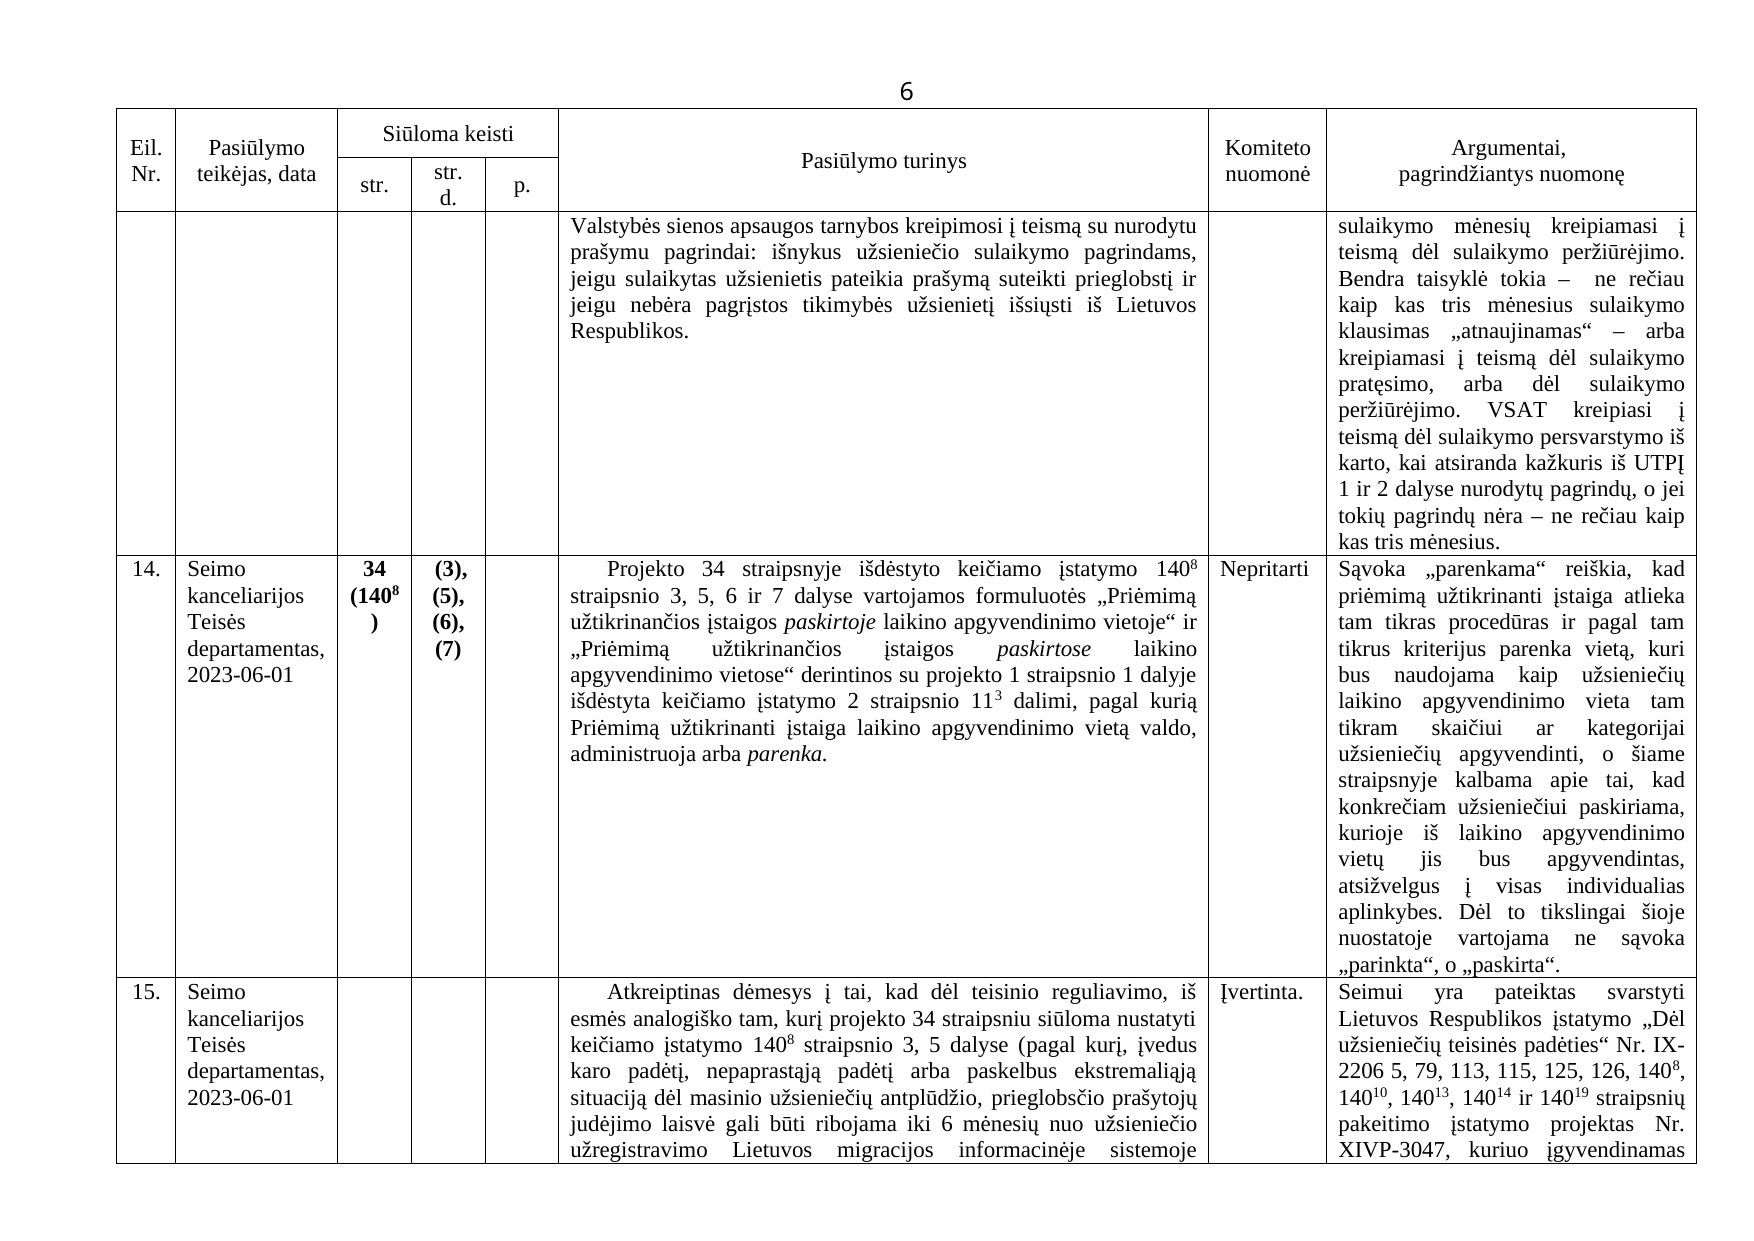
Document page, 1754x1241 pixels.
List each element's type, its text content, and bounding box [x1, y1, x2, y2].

table_cell Projekto 34 straipsnyje išdėstyto keičiamo įstatymo 1408 straipsnio 3, 5, 6 ir 7 dalyse vartojamos formuluotės „Priėmimą užtikrinančios įstaigos paskirtoje laikino apgyvendinimo vietoje“ ir „Priėmimą užtikrinančios įstaigos paskirtose laikino apgyvendinimo vietose“ derintinos su projekto 1 straipsnio 1 dalyje išdėstyta keičiamo įstatymo 2 straipsnio 113 dalimi, pagal kurią Priėmimą užtikrinanti įstaiga laikino apgyvendinimo vietą valdo, administruoja arba parenka. [559, 556, 1208, 977]
table_cell [486, 978, 558, 1163]
table_header Komiteto nuomonė [1209, 109, 1326, 211]
table_cell [176, 212, 337, 554]
table_cell (3), (5), (6), (7) [412, 556, 485, 977]
table_cell [1209, 212, 1326, 554]
table_header Pasiūlymo teikėjas, data [176, 109, 337, 211]
table_cell [486, 556, 558, 977]
table_header Siūloma keisti [338, 109, 558, 157]
table_cell Seimo kanceliarijos Teisės departamentas, 2023-06-01 [176, 978, 337, 1163]
table_cell str. [338, 158, 411, 211]
table_cell Sąvoka „parenkama“ reiškia, kad priėmimą užtikrinanti įstaiga atlieka tam tikras procedūras ir pagal tam tikrus kriterijus parenka vietą, kuri bus naudojama kaip užsieniečių laikino apgyvendinimo vieta tam tikram skaičiui ar kategorijai užsieniečių apgyvendinti, o šiame straipsnyje kalbama apie tai, kad konkrečiam užsieniečiui paskiriama, kurioje iš laikino apgyvendinimo vietų jis bus apgyvendintas, atsižvelgus į visas individualias aplinkybes. Dėl to tikslingai šioje nuostatoje vartojama ne sąvoka „parinkta“, o „paskirta“. [1327, 556, 1696, 977]
table_cell 15. [117, 978, 175, 1163]
table_cell 14. [117, 556, 175, 977]
table_header Argumentai, pagrindžiantys nuomonę [1327, 109, 1696, 211]
table_header Eil. Nr. [117, 109, 175, 211]
table_cell Valstybės sienos apsaugos tarnybos kreipimosi į teismą su nurodytu prašymu pagrindai: išnykus užsieniečio sulaikymo pagrindams, jeigu sulaikytas užsienietis pateikia prašymą suteikti prieglobstį ir jeigu nebėra pagrįstos tikimybės užsienietį išsiųsti iš Lietuvos Respublikos. [559, 212, 1208, 554]
table_cell sulaikymo mėnesių kreipiamasi į teismą dėl sulaikymo peržiūrėjimo. Bendra taisyklė tokia – ne rečiau kaip kas tris mėnesius sulaikymo klausimas „atnaujinamas“ – arba kreipiamasi į teismą dėl sulaikymo pratęsimo, arba dėl sulaikymo peržiūrėjimo. VSAT kreipiasi į teismą dėl sulaikymo persvarstymo iš karto, kai atsiranda kažkuris iš UTPĮ 1 ir 2 dalyse nurodytų pagrindų, o jei tokių pagrindų nėra – ne rečiau kaip kas tris mėnesius. [1327, 212, 1696, 554]
table_cell [412, 212, 485, 554]
table_cell Įvertinta. [1209, 978, 1326, 1163]
table_cell p. [486, 158, 558, 211]
table_cell Seimo kanceliarijos Teisės departamentas, 2023-06-01 [176, 556, 337, 977]
table_cell Nepritarti [1209, 556, 1326, 977]
table_cell 34 (1408) [338, 556, 411, 977]
table_cell [338, 212, 411, 554]
table_header Pasiūlymo turinys [559, 109, 1208, 211]
table_cell Atkreiptinas dėmesys į tai, kad dėl teisinio reguliavimo, iš esmės analogiško tam, kurį projekto 34 straipsniu siūloma nustatyti keičiamo įstatymo 1408 straipsnio 3, 5 dalyse (pagal kurį, įvedus karo padėtį, nepaprastąją padėtį arba paskelbus ekstremaliąją situaciją dėl masinio užsieniečių antplūdžio, prieglobsčio prašytojų judėjimo laisvė gali būti ribojama iki 6 mėnesių nuo užsieniečio užregistravimo Lietuvos migracijos informacinėje sistemoje [559, 978, 1208, 1163]
table_cell [117, 212, 175, 554]
table_cell [486, 212, 558, 554]
table_cell [412, 978, 485, 1163]
table_cell str. d. [412, 158, 485, 211]
table_cell [338, 978, 411, 1163]
table_cell Seimui yra pateiktas svarstyti Lietuvos Respublikos įstatymo „Dėl užsieniečių teisinės padėties“ Nr. IX-2206 5, 79, 113, 115, 125, 126, 1408, 14010, 14013, 14014 ir 14019 straipsnių pakeitimo įstatymo projektas Nr. XIVP-3047, kuriuo įgyvendinamas [1327, 978, 1696, 1163]
